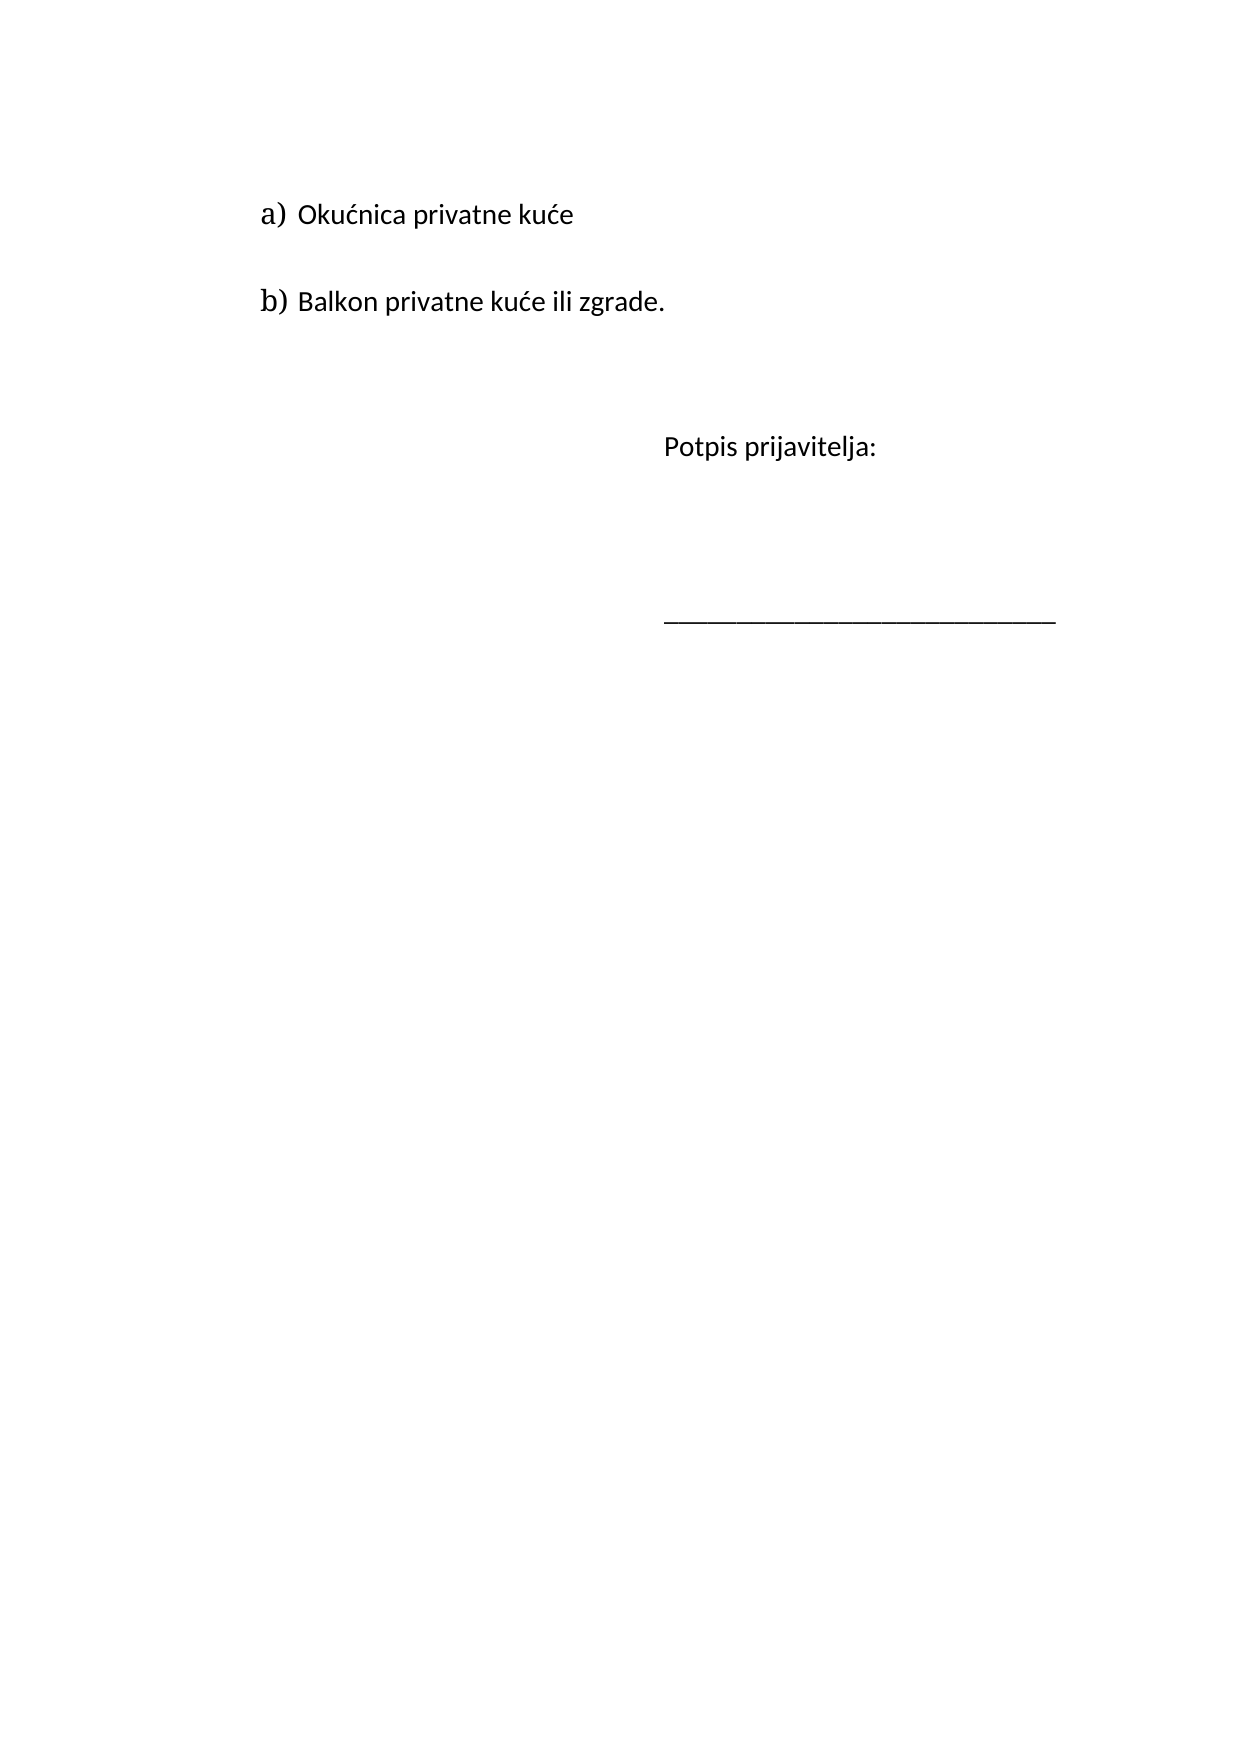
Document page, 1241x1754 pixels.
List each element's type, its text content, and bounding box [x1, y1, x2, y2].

text Potpis prijavitelja: [148, 428, 1093, 464]
list Okućnica privatne kuće [260, 193, 1093, 233]
text ___________________________ [148, 592, 1093, 627]
list Balkon privatne kuće ili zgrade. [260, 280, 1093, 319]
